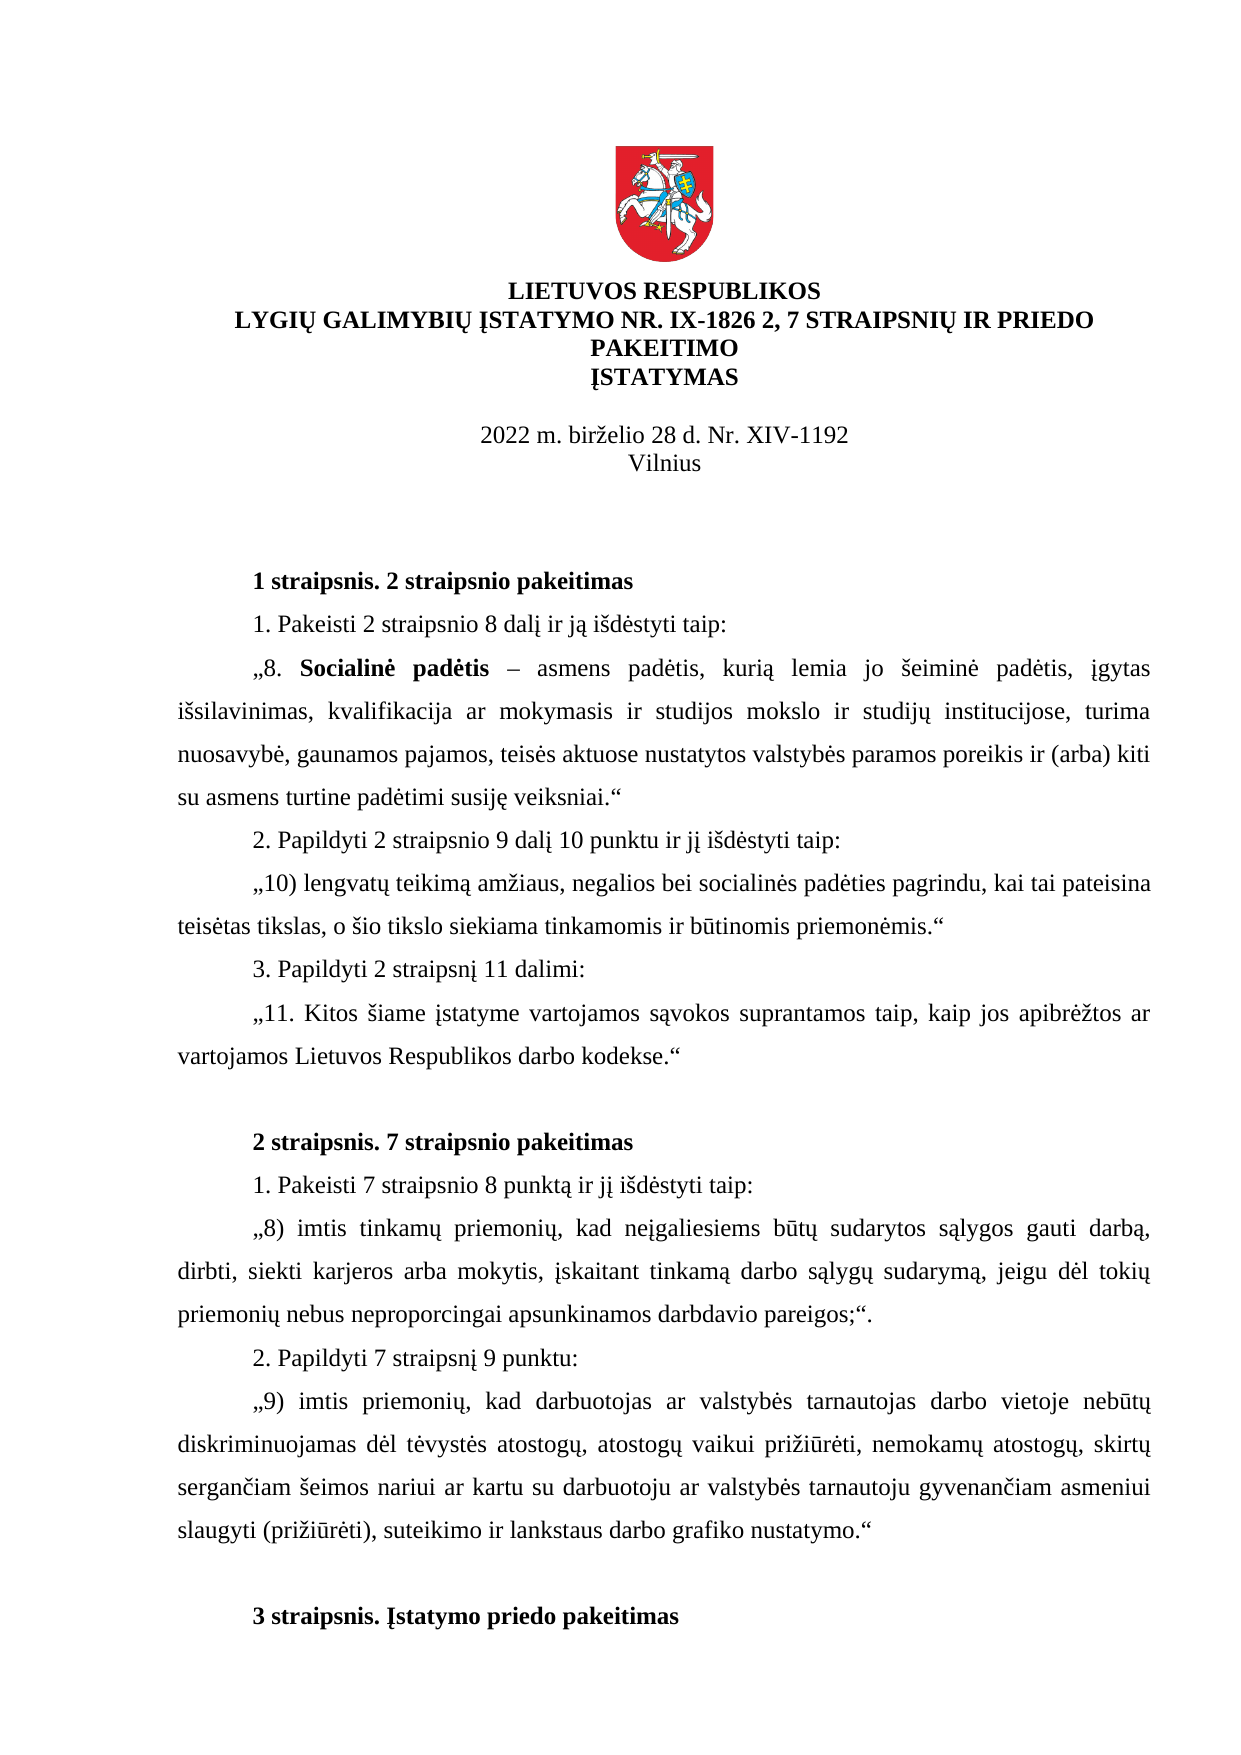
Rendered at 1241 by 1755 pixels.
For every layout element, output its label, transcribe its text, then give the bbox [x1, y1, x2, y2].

text Vilnius [177, 448, 1152, 477]
text „10) lengvatų teikimą amžiaus, negalios bei socialinės padėties pagrindu, kai tai pateisina teisėtas tikslas, o šio tikslo siekiama tinkamomis ir būtinomis priemonėmis.“ [177, 868, 1152, 940]
text 1 straipsnis. 2 straipsnio pakeitimas [177, 566, 1152, 595]
text „11. Kitos šiame įstatyme vartojamos sąvokos suprantamos taip, kaip jos apibrėžtos ar vartojamos Lietuvos Respublikos darbo kodekse.“ [177, 998, 1152, 1069]
text LYGIŲ GALIMYBIŲ ĮSTATYMO NR. IX-1826 2, 7 STRAIPSNIŲ IR PRIEDO PAKEITIMO [177, 305, 1152, 362]
text „9) imtis priemonių, kad darbuotojas ar valstybės tarnautojas darbo vietoje nebūtų diskriminuojamas dėl tėvystės atostogų, atostogų vaikui prižiūrėti, nemokamų atostogų, skirtų sergančiam šeimos nariui ar kartu su darbuotoju ar valstybės tarnautoju gyvenančiam asmeniui slaugyti (prižiūrėti), suteikimo ir lankstaus darbo grafiko nustatymo.“ [177, 1386, 1152, 1544]
text ĮSTATYMAS [177, 362, 1152, 391]
text 2. Papildyti 7 straipsnį 9 punktu: [177, 1343, 1152, 1371]
text 2. Papildyti 2 straipsnio 9 dalį 10 punktu ir jį išdėstyti taip: [177, 825, 1152, 854]
text 3 straipsnis. Įstatymo priedo pakeitimas [177, 1601, 1152, 1630]
text 2 straipsnis. 7 straipsnio pakeitimas [177, 1127, 1152, 1156]
text 3. Papildyti 2 straipsnį 11 dalimi: [177, 954, 1152, 983]
text LIETUVOS RESPUBLIKOS [177, 276, 1152, 305]
text 1. Pakeisti 2 straipsnio 8 dalį ir ją išdėstyti taip: [177, 609, 1152, 638]
text „8. Socialinė padėtis – asmens padėtis, kurią lemia jo šeiminė padėtis, įgytas išsilavinimas, kvalifikacija ar mokymasis ir studijos mokslo ir studijų institucijose, turima nuosavybė, gaunamos pajamos, teisės aktuose nustatytos valstybės paramos poreikis ir (arba) kiti su asmens turtine padėtimi susiję veiksniai.“ [177, 653, 1152, 811]
text „8) imtis tinkamų priemonių, kad neįgaliesiems būtų sudarytos sąlygos gauti darbą, dirbti, siekti karjeros arba mokytis, įskaitant tinkamą darbo sąlygų sudarymą, jeigu dėl tokių priemonių nebus neproporcingai apsunkinamos darbdavio pareigos;“. [177, 1213, 1152, 1328]
text 2022 m. birželio 28 d. Nr. XIV-1192 [177, 420, 1152, 448]
text 1. Pakeisti 7 straipsnio 8 punktą ir jį išdėstyti taip: [177, 1170, 1152, 1199]
